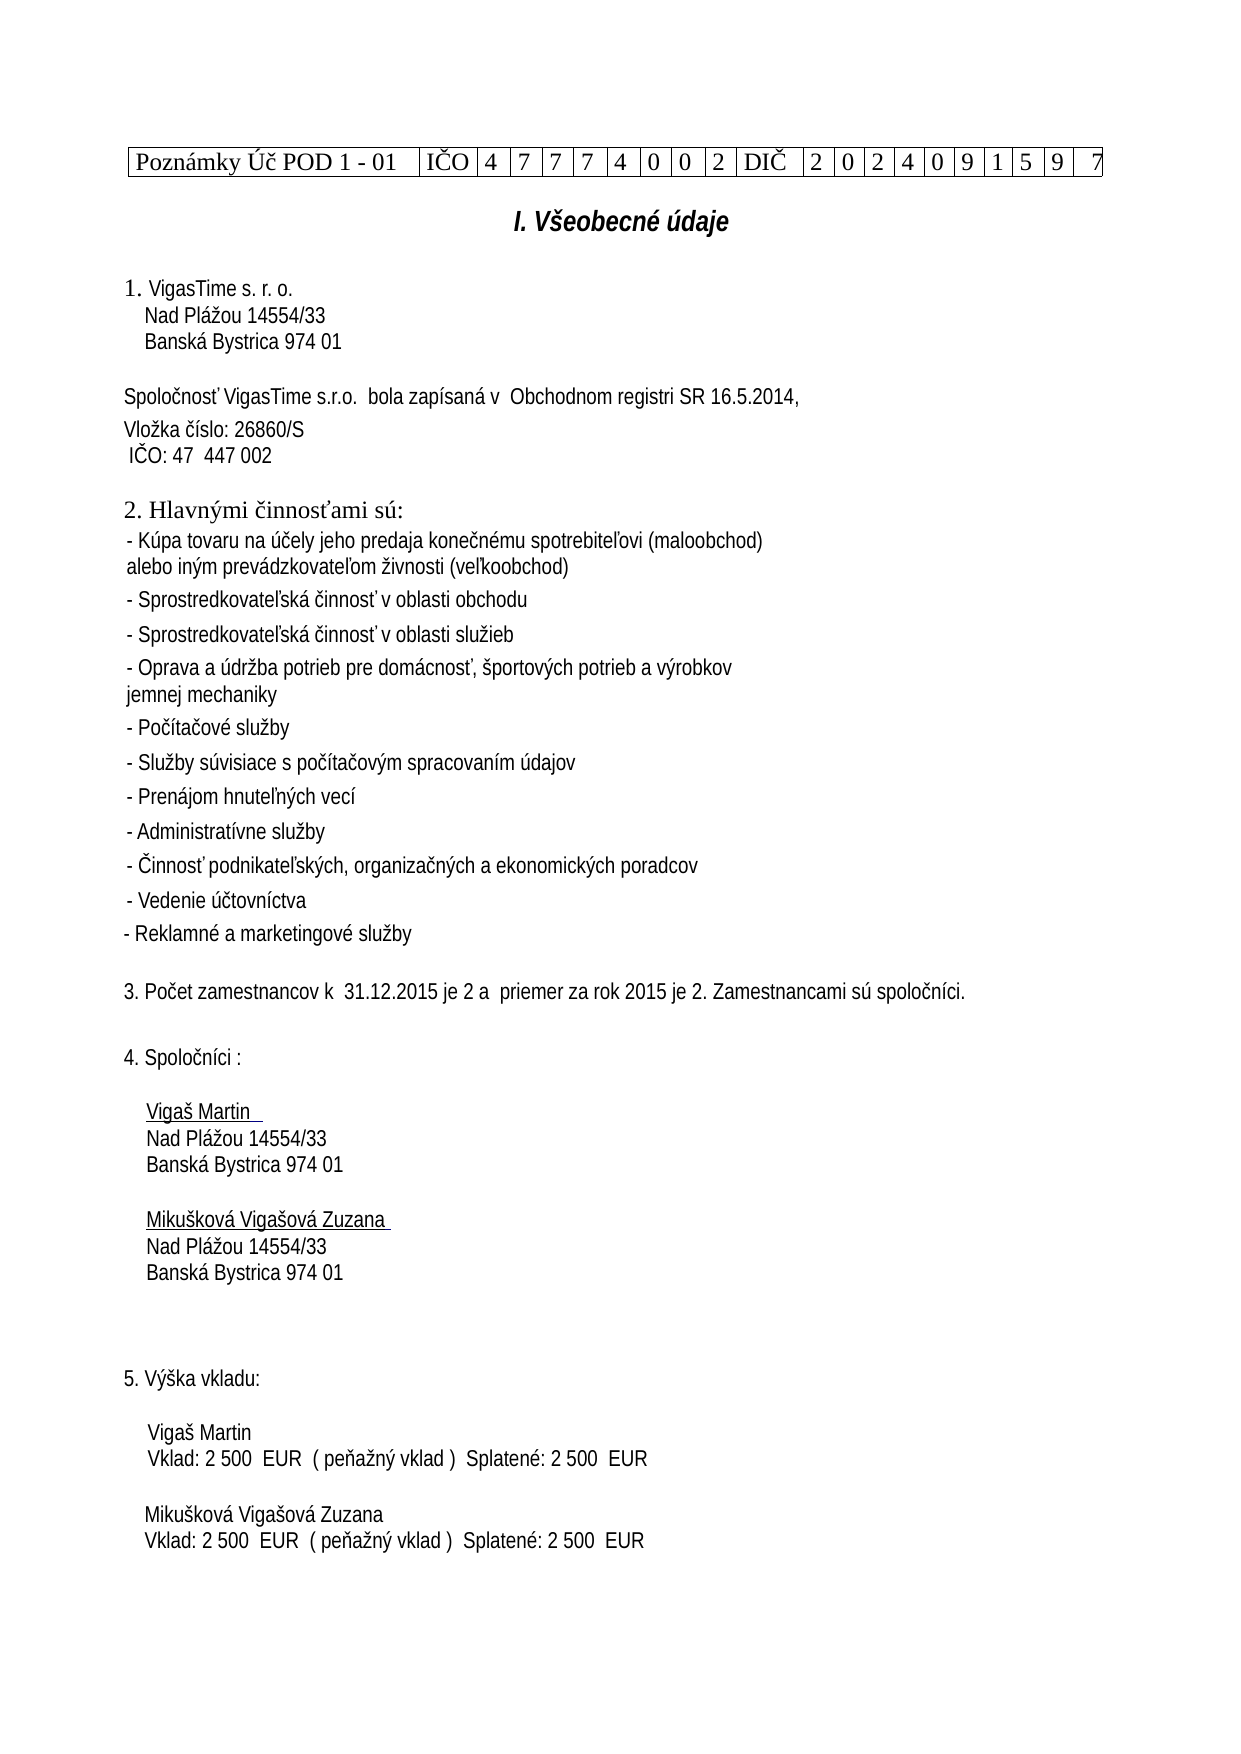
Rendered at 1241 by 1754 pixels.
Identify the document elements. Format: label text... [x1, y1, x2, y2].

table_header - Sprostredkovateľská činnosť v oblasti obchodu [124, 582, 792, 617]
subtitle 3. Počet zamestnancov k 31.12.2015 je 2 a priemer za rok 2015 je 2. Zamestnancami sú spoločníci. [123, 978, 1122, 1005]
table_header - Vedenie účtovníctva [124, 883, 792, 917]
table_header - Administratívne služby [124, 814, 792, 848]
table_header Mikušková Vigašová Zuzana Vklad: 2 500 EUR ( peňažný vklad ) Splatené: 2 500 EUR [143, 1500, 1068, 1555]
table_header 7 [543, 148, 573, 176]
table_header [793, 814, 1122, 848]
table_header 4 [608, 148, 640, 176]
table_header 0 [641, 148, 671, 176]
subtitle Spoločnosť VigasTime s.r.o. bola zapísaná v Obchodnom registri SR 16.5.2014, [123, 383, 1122, 409]
table_header 9 [1045, 148, 1073, 176]
table_header 0 [835, 148, 864, 176]
table_header [793, 710, 1122, 744]
table_header 7 [574, 148, 607, 176]
table_header 7 [511, 148, 542, 176]
subtitle I. Všeobecné údaje [123, 204, 1122, 238]
table_header DIČ [737, 148, 803, 176]
text 1. VigasTime s. r. o. [123, 273, 1122, 302]
table_header Poznámky Úč POD 1 - 01 [129, 148, 419, 176]
table_header Vigaš Martin Vklad: 2 500 EUR ( peňažný vklad ) Splatené: 2 500 EUR [146, 1417, 755, 1473]
table_header - Oprava a údržba potrieb pre domácnosť, športových potrieb a výrobkov jemnej mechaniky [124, 651, 792, 710]
table_header [793, 582, 1122, 617]
table_header [793, 779, 1122, 814]
text 2. Hlavnými činnosťami sú: [123, 495, 1122, 524]
table_header 9 [955, 148, 984, 176]
table_header 2 [706, 148, 736, 176]
table_header IČO [420, 148, 477, 176]
table_header 5 [1013, 148, 1044, 176]
table_header 1 [985, 148, 1012, 176]
table_header - Sprostredkovateľská činnosť v oblasti služieb [124, 617, 792, 651]
table_header 0 [925, 148, 954, 176]
table_header 2 [865, 148, 894, 176]
text Nad Plážou 14554/33 Banská Bystrica 974 01 [123, 302, 1122, 354]
table_header [793, 651, 1122, 710]
text 4. Spoločníci : [123, 1043, 1122, 1070]
table_header [793, 745, 1122, 779]
table_header Vigaš Martin Nad Plážou 14554/33 Banská Bystrica 974 01 Mikušková Vigašová Zuzana Nad Plážou 14554/33 Banská Bystrica 974 01 [146, 1070, 1095, 1338]
table_header [793, 848, 1122, 883]
table_header 0 [672, 148, 705, 176]
table_header - Činnosť podnikateľských, organizačných a ekonomických poradcov [124, 848, 792, 883]
text Vložka číslo: 26860/S [123, 416, 1122, 442]
table_header - Prenájom hnuteľných vecí [124, 779, 792, 814]
table_header 2 [804, 148, 834, 176]
table_header [793, 883, 1122, 917]
table_header 4 [895, 148, 924, 176]
table_header - Služby súvisiace s počítačovým spracovaním údajov [124, 745, 793, 779]
table_header 7 [1074, 148, 1102, 176]
text 5. Výška vkladu: [123, 1364, 1122, 1391]
table_header - Počítačové služby [124, 710, 792, 744]
table_header - Reklamné a marketingové služby [120, 918, 1122, 949]
table_header [755, 1417, 1067, 1473]
table_header 4 [478, 148, 510, 176]
table_header - Kúpa tovaru na účely jeho predaja konečnému spotrebiteľovi (maloobchod) alebo iným prevádzkovateľom živnosti (veľkoobchod) [124, 524, 792, 582]
table_header [793, 524, 1122, 582]
table_header [793, 617, 1122, 651]
text IČO: 47 447 002 [123, 442, 1122, 468]
